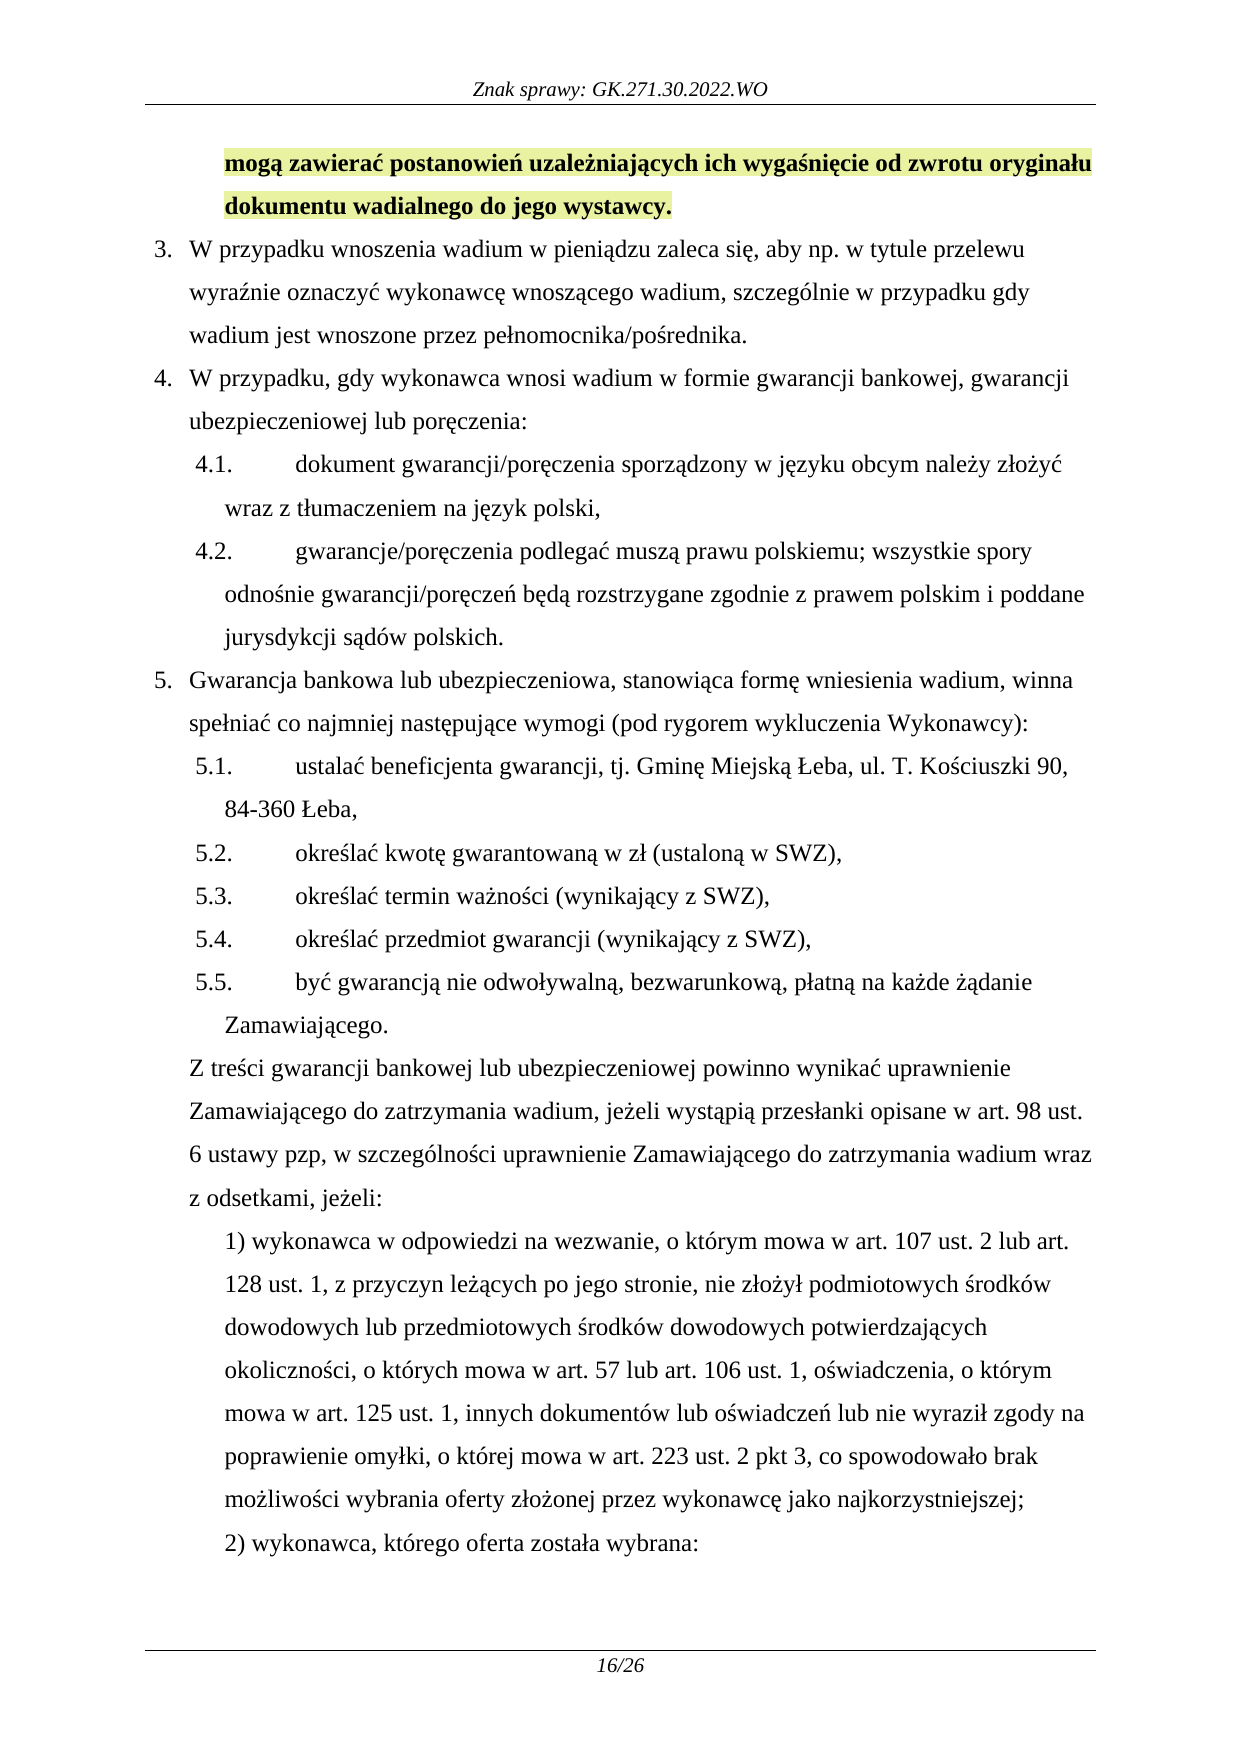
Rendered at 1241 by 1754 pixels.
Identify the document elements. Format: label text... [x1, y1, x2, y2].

list określać kwotę gwarantowaną w zł (ustaloną w SWZ), [189, 838, 1093, 866]
list Z treści gwarancji bankowej lub ubezpieczeniowej powinno wynikać uprawnienie Zamawiającego do zatrzymania wadium, jeżeli wystąpią przesłanki opisane w art. 98 ust. 6 ustawy pzp, w szczególności uprawnienie Zamawiającego do zatrzymania wadium wraz z odsetkami, jeżeli: [148, 1053, 1093, 1211]
list określać termin ważności (wynikający z SWZ), [189, 881, 1093, 909]
list Gwarancja bankowa lub ubezpieczeniowa, stanowiąca formę wniesienia wadium, winna spełniać co najmniej następujące wymogi (pod rygorem wykluczenia Wykonawcy): [148, 665, 1093, 737]
list dokument gwarancji/poręczenia sporządzony w języku obcym należy złożyć wraz z tłumaczeniem na język polski, [189, 449, 1093, 521]
list mogą zawierać postanowień uzależniających ich wygaśnięcie od zwrotu oryginału dokumentu wadialnego do jego wystawcy. [189, 148, 1093, 219]
list W przypadku, gdy wykonawca wnosi wadium w formie gwarancji bankowej, gwarancji ubezpieczeniowej lub poręczenia: [148, 363, 1093, 435]
list W przypadku wnoszenia wadium w pieniądzu zaleca się, aby np. w tytule przelewu wyraźnie oznaczyć wykonawcę wnoszącego wadium, szczególnie w przypadku gdy wadium jest wnoszone przez pełnomocnika/pośrednika. [148, 234, 1093, 349]
list być gwarancją nie odwoływalną, bezwarunkową, płatną na każde żądanie Zamawiającego. [189, 967, 1093, 1039]
list określać przedmiot gwarancji (wynikający z SWZ), [189, 924, 1093, 953]
list gwarancje/poręczenia podlegać muszą prawu polskiemu; wszystkie spory odnośnie gwarancji/poręczeń będą rozstrzygane zgodnie z prawem polskim i poddane jurysdykcji sądów polskich. [189, 536, 1093, 651]
list 2) wykonawca, którego oferta została wybrana: [189, 1528, 1093, 1556]
list ustalać beneficjenta gwarancji, tj. Gminę Miejską Łeba, ul. T. Kościuszki 90, 84-360 Łeba, [189, 751, 1093, 823]
list 1) wykonawca w odpowiedzi na wezwanie, o którym mowa w art. 107 ust. 2 lub art. 128 ust. 1, z przyczyn leżących po jego stronie, nie złożył podmiotowych środków dowodowych lub przedmiotowych środków dowodowych potwierdzających okoliczności, o których mowa w art. 57 lub art. 106 ust. 1, oświadczenia, o którym mowa w art. 125 ust. 1, innych dokumentów lub oświadczeń lub nie wyraził zgody na poprawienie omyłki, o której mowa w art. 223 ust. 2 pkt 3, co spowodowało brak możliwości wybrania oferty złożonej przez wykonawcę jako najkorzystniejszej; [189, 1226, 1093, 1513]
